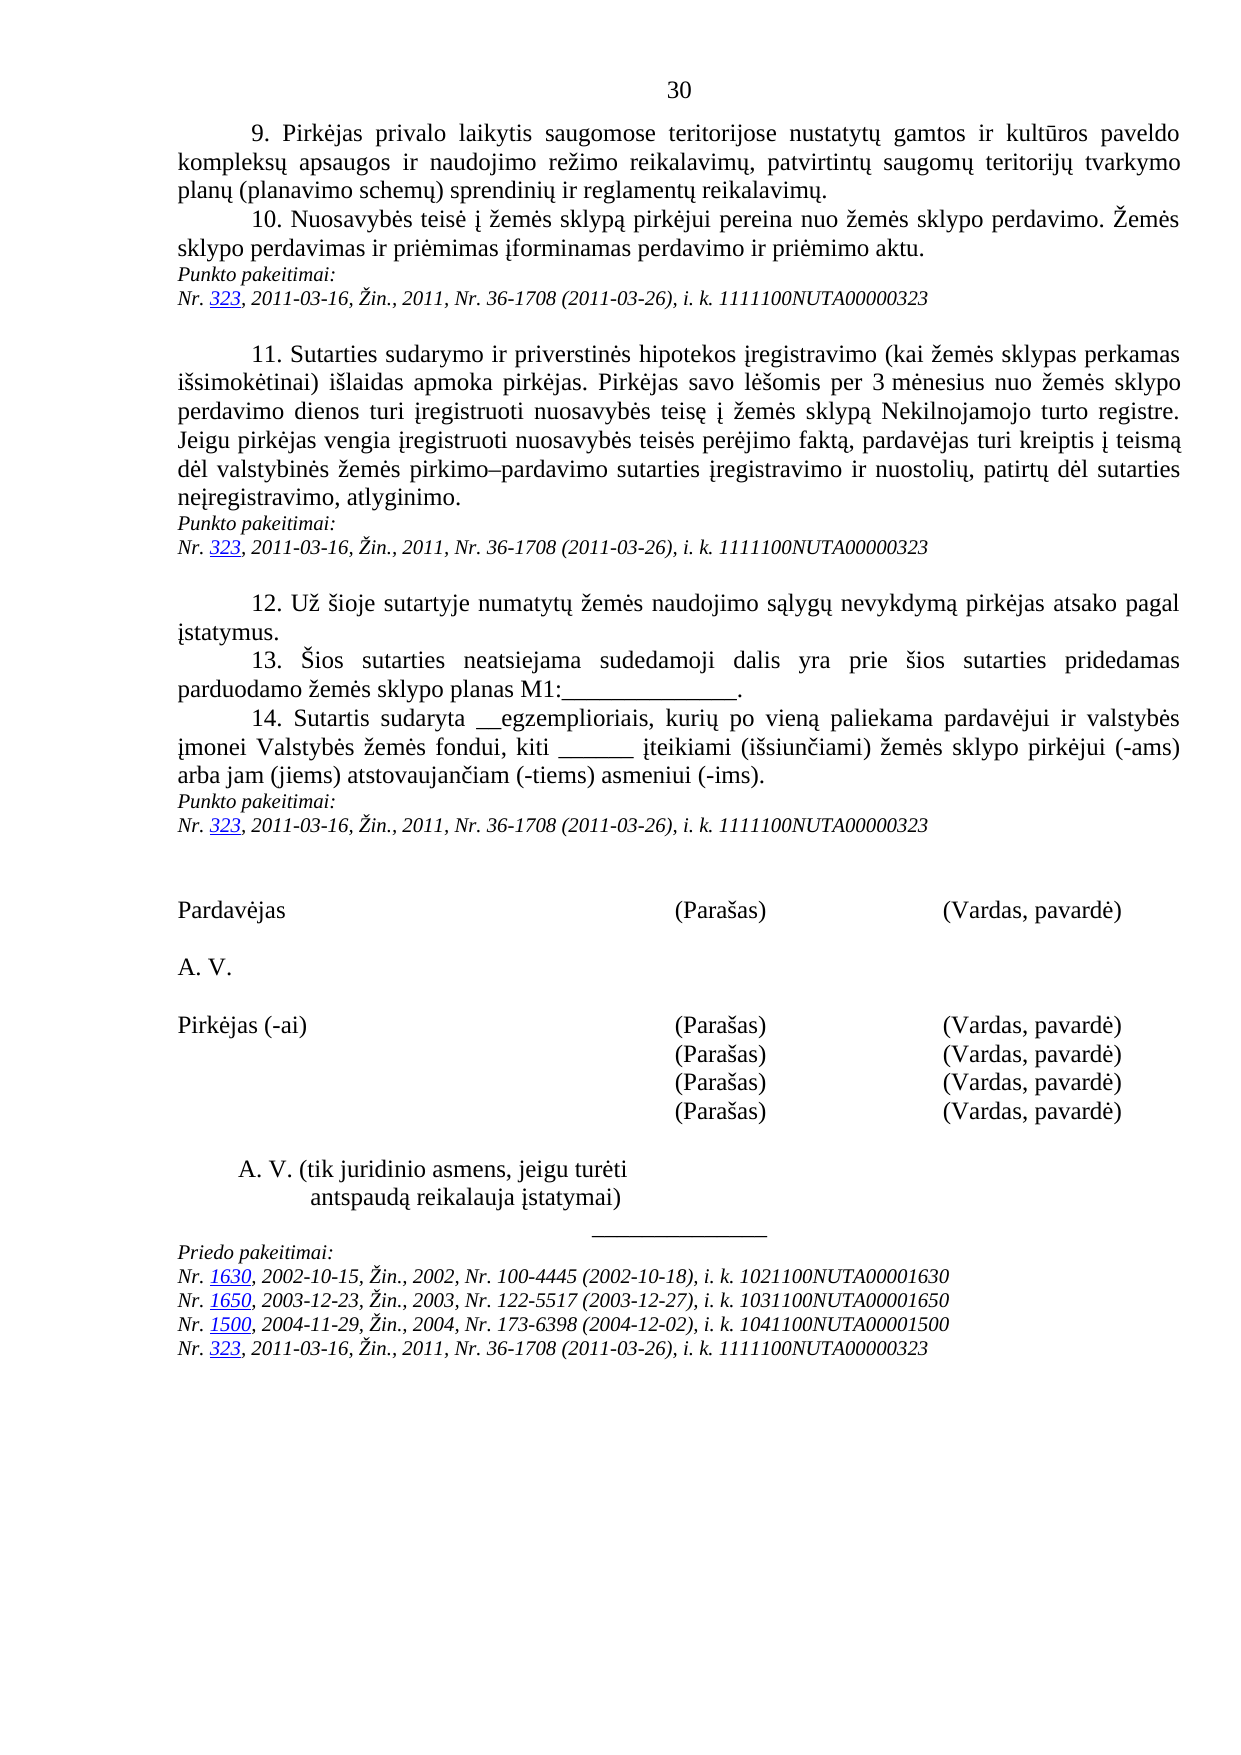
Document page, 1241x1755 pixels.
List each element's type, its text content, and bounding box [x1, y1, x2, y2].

text 12. Už šioje sutartyje numatytų žemės naudojimo sąlygų nevykdymą pirkėjas atsako pagal įstatymus. [177, 588, 1181, 646]
text Nr. 323, 2011-03-16, Žin., 2011, Nr. 36-1708 (2011-03-26), i. k. 1111100NUTA00000323 [177, 286, 1181, 310]
text 9. Pirkėjas privalo laikytis saugomose teritorijose nustatytų gamtos ir kultūros paveldo kompleksų apsaugos ir naudojimo režimo reikalavimų, patvirtintų saugomų teritorijų tvarkymo planų (planavimo schemų) sprendinių ir reglamentų reikalavimų. [177, 118, 1181, 204]
text A. V. (tik juridinio asmens, jeigu turėti [177, 1154, 1181, 1182]
text 11. Sutarties sudarymo ir priverstinės hipotekos įregistravimo (kai žemės sklypas perkamas išsimokėtinai) išlaidas apmoka pirkėjas. Pirkėjas savo lėšomis per 3 mėnesius nuo žemės sklypo perdavimo dienos turi įregistruoti nuosavybės teisę į žemės sklypą Nekilnojamojo turto registre. Jeigu pirkėjas vengia įregistruoti nuosavybės teisės perėjimo faktą, pardavėjas turi kreiptis į teismą dėl valstybinės žemės pirkimo–pardavimo sutarties įregistravimo ir nuostolių, patirtų dėl sutarties neįregistravimo, atlyginimo. [177, 339, 1181, 511]
text Nr. 1500, 2004-11-29, Žin., 2004, Nr. 173-6398 (2004-12-02), i. k. 1041100NUTA00001500 [177, 1312, 1181, 1336]
text 13. Šios sutarties neatsiejama sudedamoji dalis yra prie šios sutarties pridedamas parduodamo žemės sklypo planas M1:______________. [177, 646, 1181, 703]
text 10. Nuosavybės teisė į žemės sklypą pirkėjui pereina nuo žemės sklypo perdavimo. Žemės sklypo perdavimas ir priėmimas įforminamas perdavimo ir priėmimo aktu. [177, 204, 1181, 262]
text Nr. 323, 2011-03-16, Žin., 2011, Nr. 36-1708 (2011-03-26), i. k. 1111100NUTA00000323 [177, 1336, 1181, 1360]
text (Parašas) (Vardas, pavardė) [177, 1096, 1181, 1125]
text Nr. 1630, 2002-10-15, Žin., 2002, Nr. 100-4445 (2002-10-18), i. k. 1021100NUTA00001630 [177, 1264, 1181, 1288]
text A. V. [177, 952, 1181, 981]
text Punkto pakeitimai: [177, 262, 1181, 286]
text Nr. 323, 2011-03-16, Žin., 2011, Nr. 36-1708 (2011-03-26), i. k. 1111100NUTA00000323 [177, 535, 1181, 559]
text antspaudą reikalauja įstatymai) [310, 1182, 1181, 1211]
text Pardavėjas (Parašas) (Vardas, pavardė) [177, 895, 1181, 924]
text Pirkėjas (-ai) (Parašas) (Vardas, pavardė) [177, 1010, 1181, 1039]
text 14. Sutartis sudaryta __egzemplioriais, kurių po vieną paliekama pardavėjui ir valstybės įmonei Valstybės žemės fondui, kiti ______ įteikiami (išsiunčiami) žemės sklypo pirkėjui (-ams) arba jam (jiems) atstovaujančiam (-tiems) asmeniui (-ims). [177, 703, 1181, 789]
text Punkto pakeitimai: [177, 789, 1181, 813]
text Priedo pakeitimai: [177, 1240, 1181, 1264]
text Punkto pakeitimai: [177, 511, 1181, 535]
text Nr. 1650, 2003-12-23, Žin., 2003, Nr. 122-5517 (2003-12-27), i. k. 1031100NUTA00001650 [177, 1288, 1181, 1312]
text Nr. 323, 2011-03-16, Žin., 2011, Nr. 36-1708 (2011-03-26), i. k. 1111100NUTA00000323 [177, 813, 1181, 837]
text ______________ [177, 1211, 1181, 1240]
text (Parašas) (Vardas, pavardė) [177, 1039, 1181, 1067]
text (Parašas) (Vardas, pavardė) [177, 1067, 1181, 1096]
